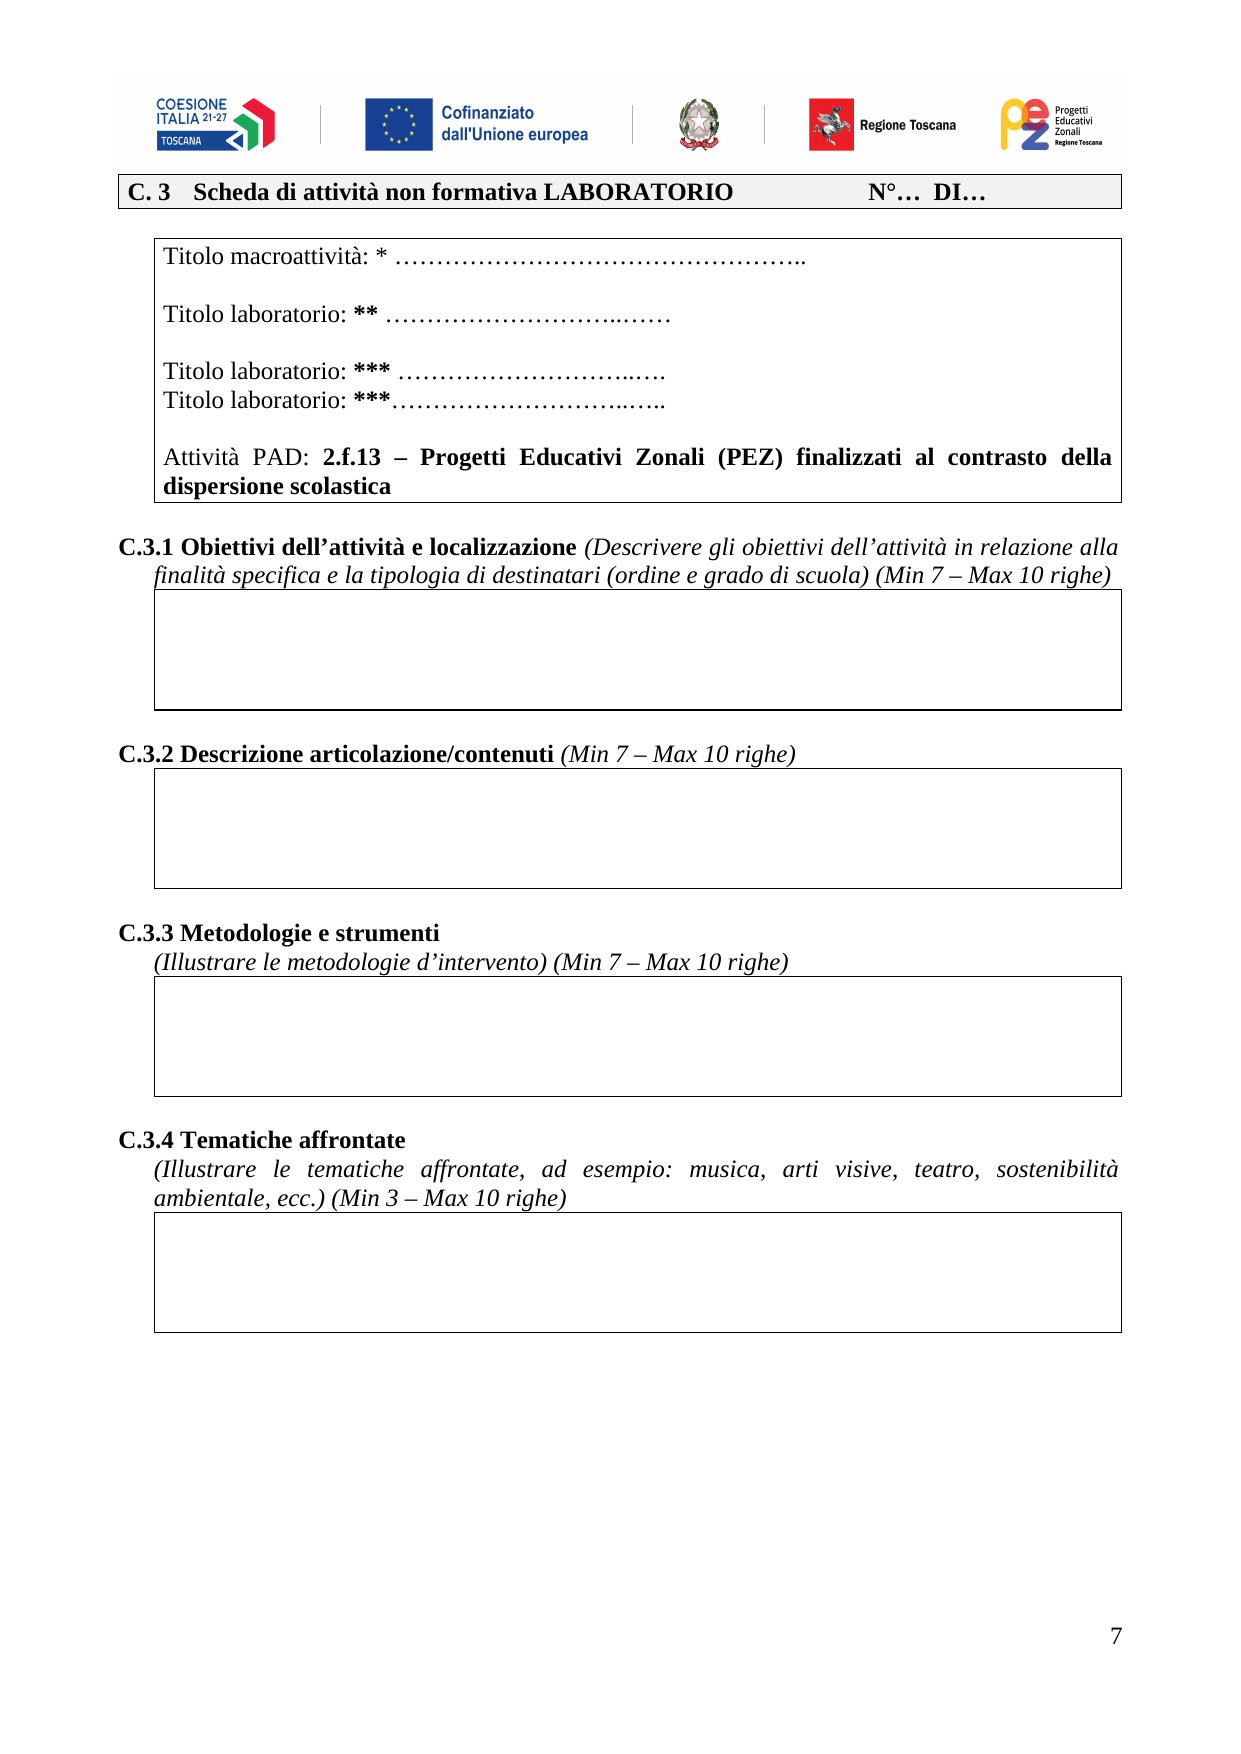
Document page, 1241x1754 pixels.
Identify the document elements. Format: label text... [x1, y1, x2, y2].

text Titolo laboratorio: ***………………………..….. [155, 382, 1121, 414]
text (Illustrare le tematiche affrontate, ad esempio: musica, arti visive, teatro, sostenibilità ambientale, ecc.) (Min 3 – Max 10 righe) [153, 1154, 1122, 1212]
text Titolo macroattività: * ………………………………………….. [155, 239, 1121, 270]
list C.3.1 Obiettivi dell’attività e localizzazione (Descrivere gli obiettivi dell’attività in relazione alla finalità specifica e la tipologia di destinatari (ordine e grado di scuola) (Min 7 – Max 10 righe) [118, 532, 1122, 589]
list C. 3 Scheda di attività non formativa LABORATORIO N°… DI… [119, 175, 1121, 208]
text Titolo laboratorio: *** ………………………..…. [155, 353, 1121, 382]
text Titolo laboratorio: ** ………………………..…… [155, 296, 1121, 327]
list C.3.3 Metodologie e strumenti [118, 918, 1122, 947]
list C.3.2 Descrizione articolazione/contenuti (Min 7 – Max 10 righe) [118, 739, 1122, 768]
picture [118, 75, 1123, 175]
text Attività PAD: 2.f.13 – Progetti Educativi Zonali (PEZ) finalizzati al contrasto della dispersione scolastica [155, 439, 1121, 502]
list C.3.4 Tematiche affrontate [118, 1126, 1122, 1154]
text (Illustrare le metodologie d’intervento) (Min 7 – Max 10 righe) [153, 947, 1122, 976]
